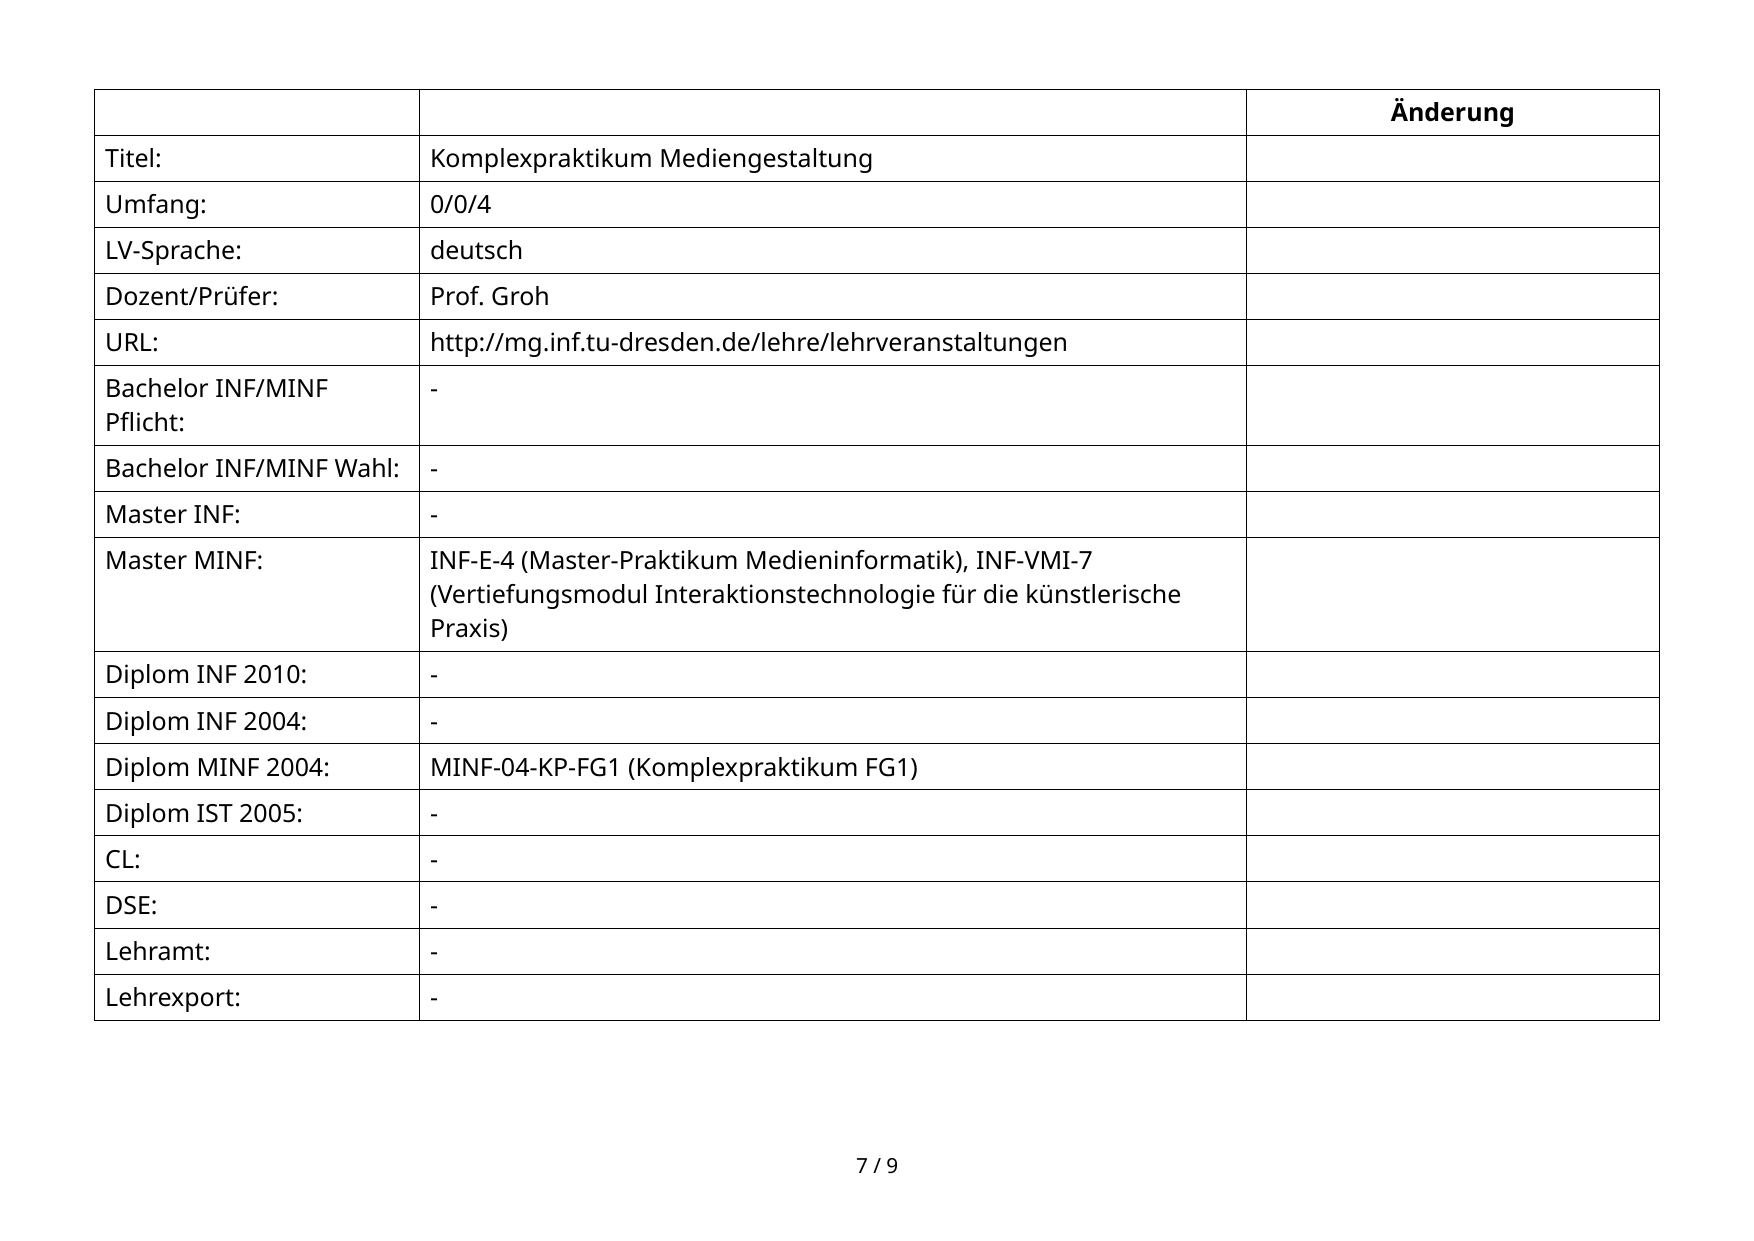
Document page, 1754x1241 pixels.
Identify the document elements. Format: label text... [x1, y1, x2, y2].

table_cell Diplom IST 2005: [95, 790, 419, 835]
table_cell Diplom INF 2004: [95, 698, 419, 743]
table_cell [1247, 975, 1659, 1019]
table_cell [1247, 744, 1659, 789]
table_cell URL: [95, 320, 419, 365]
table_header [95, 90, 419, 134]
table_cell [1247, 698, 1659, 743]
table_cell [1247, 228, 1659, 273]
table_cell - [420, 929, 1246, 973]
table_cell Master INF: [95, 492, 419, 537]
table_cell - [420, 882, 1246, 927]
table_cell [1247, 366, 1659, 445]
table_cell deutsch [420, 228, 1246, 273]
table_header [420, 90, 1246, 134]
table_cell - [420, 790, 1246, 835]
table_cell Lehrexport: [95, 975, 419, 1019]
table_cell [1247, 182, 1659, 227]
table_cell CL: [95, 836, 419, 881]
table_cell Diplom INF 2010: [95, 652, 419, 697]
table_cell [1247, 136, 1659, 181]
table_cell - [420, 698, 1246, 743]
table_cell [1247, 538, 1659, 651]
table_cell [1247, 274, 1659, 319]
table_cell Prof. Groh [420, 274, 1246, 319]
table_cell 0/0/4 [420, 182, 1246, 227]
table_cell [1247, 652, 1659, 697]
table_cell Diplom MINF 2004: [95, 744, 419, 789]
table_header Änderung [1247, 90, 1659, 134]
table_cell [1247, 446, 1659, 491]
table_cell Master MINF: [95, 538, 419, 651]
table_cell LV-Sprache: [95, 228, 419, 273]
table_cell INF-E-4 (Master-Praktikum Medieninformatik), INF-VMI-7 (Vertiefungsmodul Interaktionstechnologie für die künstlerische Praxis) [420, 538, 1246, 651]
table_cell - [420, 446, 1246, 491]
table_cell Lehramt: [95, 929, 419, 973]
table_cell - [420, 366, 1246, 445]
table_cell - [420, 975, 1246, 1019]
table_cell DSE: [95, 882, 419, 927]
table_cell Bachelor INF/MINF Pflicht: [95, 366, 419, 445]
table_cell Komplexpraktikum Mediengestaltung [420, 136, 1246, 181]
table_cell Umfang: [95, 182, 419, 227]
table_cell [1247, 929, 1659, 973]
table_cell [1247, 320, 1659, 365]
table_cell MINF-04-KP-FG1 (Komplexpraktikum FG1) [420, 744, 1246, 789]
table_cell http://mg.inf.tu-dresden.de/lehre/lehrveranstaltungen [420, 320, 1246, 365]
table_cell [1247, 790, 1659, 835]
table_cell - [420, 492, 1246, 537]
table_cell Dozent/Prüfer: [95, 274, 419, 319]
table_cell [1247, 882, 1659, 927]
table_cell Titel: [95, 136, 419, 181]
table_cell - [420, 836, 1246, 881]
table_cell [1247, 836, 1659, 881]
table_cell Bachelor INF/MINF Wahl: [95, 446, 419, 491]
table_cell [1247, 492, 1659, 537]
table_cell - [420, 652, 1246, 697]
